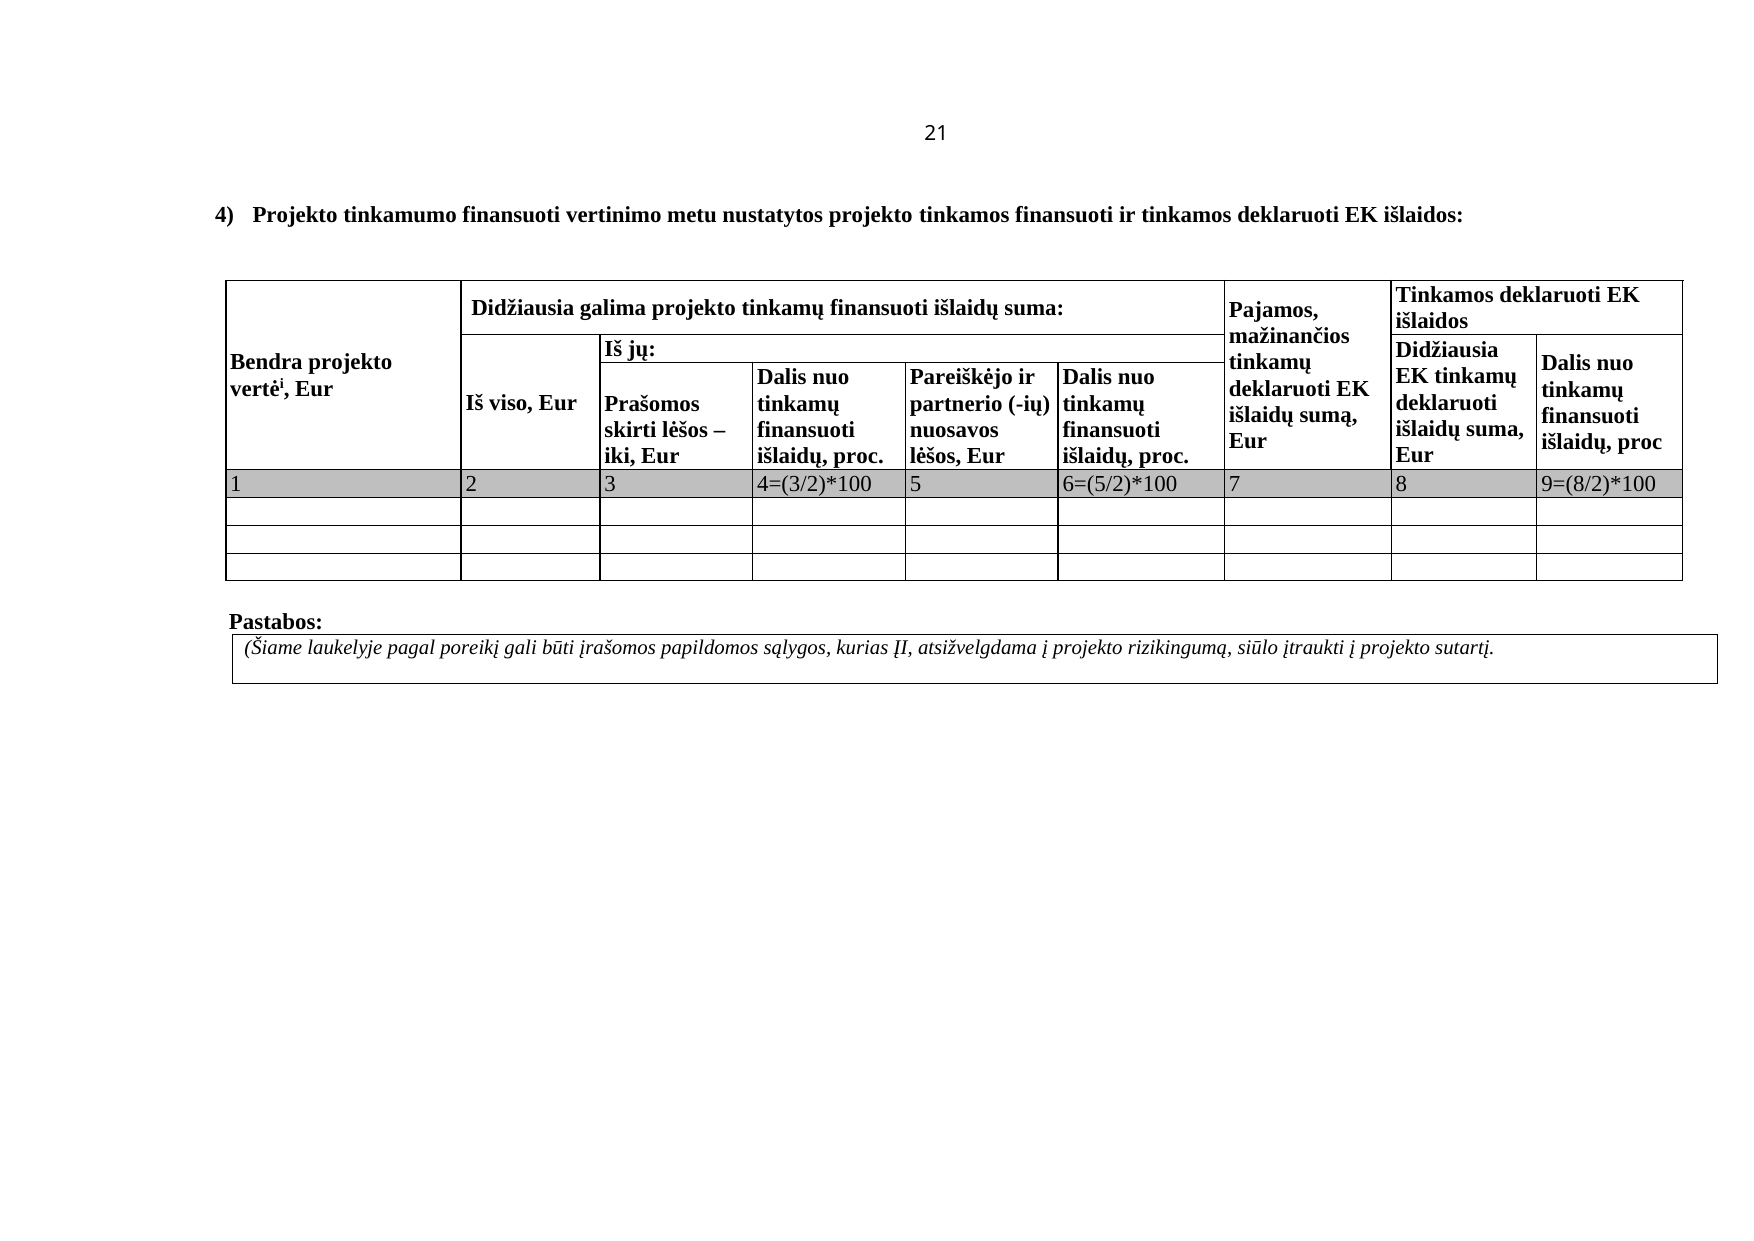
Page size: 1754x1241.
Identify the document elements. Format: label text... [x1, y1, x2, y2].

table_cell Didžiausia EK tinkamų deklaruoti išlaidų suma, Eur [1392, 335, 1536, 469]
table_cell 5 [906, 470, 1057, 497]
text 4) Projekto tinkamumo finansuoti vertinimo metu nustatytos projekto tinkamos finansuoti ir tinkamos deklaruoti EK išlaidos: [215, 201, 1695, 228]
table_cell [1392, 526, 1536, 552]
table_cell [1225, 554, 1391, 580]
table_cell [462, 526, 599, 552]
table_header Didžiausia galima projekto tinkamų finansuoti išlaidų suma: [462, 281, 1224, 334]
table_cell 6=(5/2)*100 [1059, 470, 1224, 497]
table_cell [227, 526, 460, 552]
text Pastabos: [177, 608, 1695, 634]
table_cell [1225, 526, 1391, 552]
table_cell Dalis nuo tinkamų finansuoti išlaidų, proc. [1059, 363, 1224, 469]
table_cell [1392, 498, 1536, 524]
table_header (Šiame laukelyje pagal poreikį gali būti įrašomos papildomos sąlygos, kurias ĮI, atsižvelgdama į projekto rizikingumą, siūlo įtraukti į projekto sutartį. [233, 635, 1717, 683]
table_cell [906, 498, 1057, 524]
table_cell [1059, 554, 1224, 580]
table_cell 7 [1225, 470, 1391, 497]
table_cell [753, 526, 905, 552]
table_cell Dalis nuo tinkamų finansuoti išlaidų, proc. [753, 363, 905, 469]
table_cell 2 [462, 470, 599, 497]
table_header Tinkamos deklaruoti EK išlaidos [1392, 281, 1682, 334]
table_cell [601, 554, 752, 580]
table_cell [1225, 498, 1391, 524]
table_header Bendra projekto vertė, Eur [227, 281, 460, 469]
table_cell [906, 526, 1057, 552]
table_cell [753, 498, 905, 524]
table_cell 4=(3/2)*100 [753, 470, 905, 497]
table_cell [227, 554, 460, 580]
table_cell [1537, 498, 1682, 524]
table_cell [1059, 526, 1224, 552]
table_header Pajamos, mažinančios tinkamų deklaruoti EK išlaidų sumą, Eur [1225, 281, 1390, 469]
table_cell [601, 498, 752, 524]
table_cell Iš jų: [601, 335, 1224, 362]
table_cell 9=(8/2)*100 [1537, 470, 1682, 497]
table_cell [1537, 526, 1682, 552]
table_cell [227, 498, 460, 524]
table_cell 3 [601, 470, 752, 497]
table_cell [1059, 498, 1224, 524]
table_cell 8 [1392, 470, 1536, 497]
table_cell [601, 526, 752, 552]
table_cell 1 [227, 470, 460, 497]
table_cell [753, 554, 905, 580]
table_cell [1392, 554, 1536, 580]
table_cell Prašomos skirti lėšos – iki, Eur [601, 363, 752, 469]
table_cell [1537, 554, 1682, 580]
table_cell [462, 554, 599, 580]
table_cell Dalis nuo tinkamų finansuoti išlaidų, proc [1537, 335, 1682, 469]
table_cell Iš viso, Eur [462, 335, 599, 469]
table_cell [906, 554, 1057, 580]
table_cell [462, 498, 599, 524]
table_cell Pareiškėjo ir partnerio (-ių) nuosavos lėšos, Eur [906, 363, 1057, 469]
